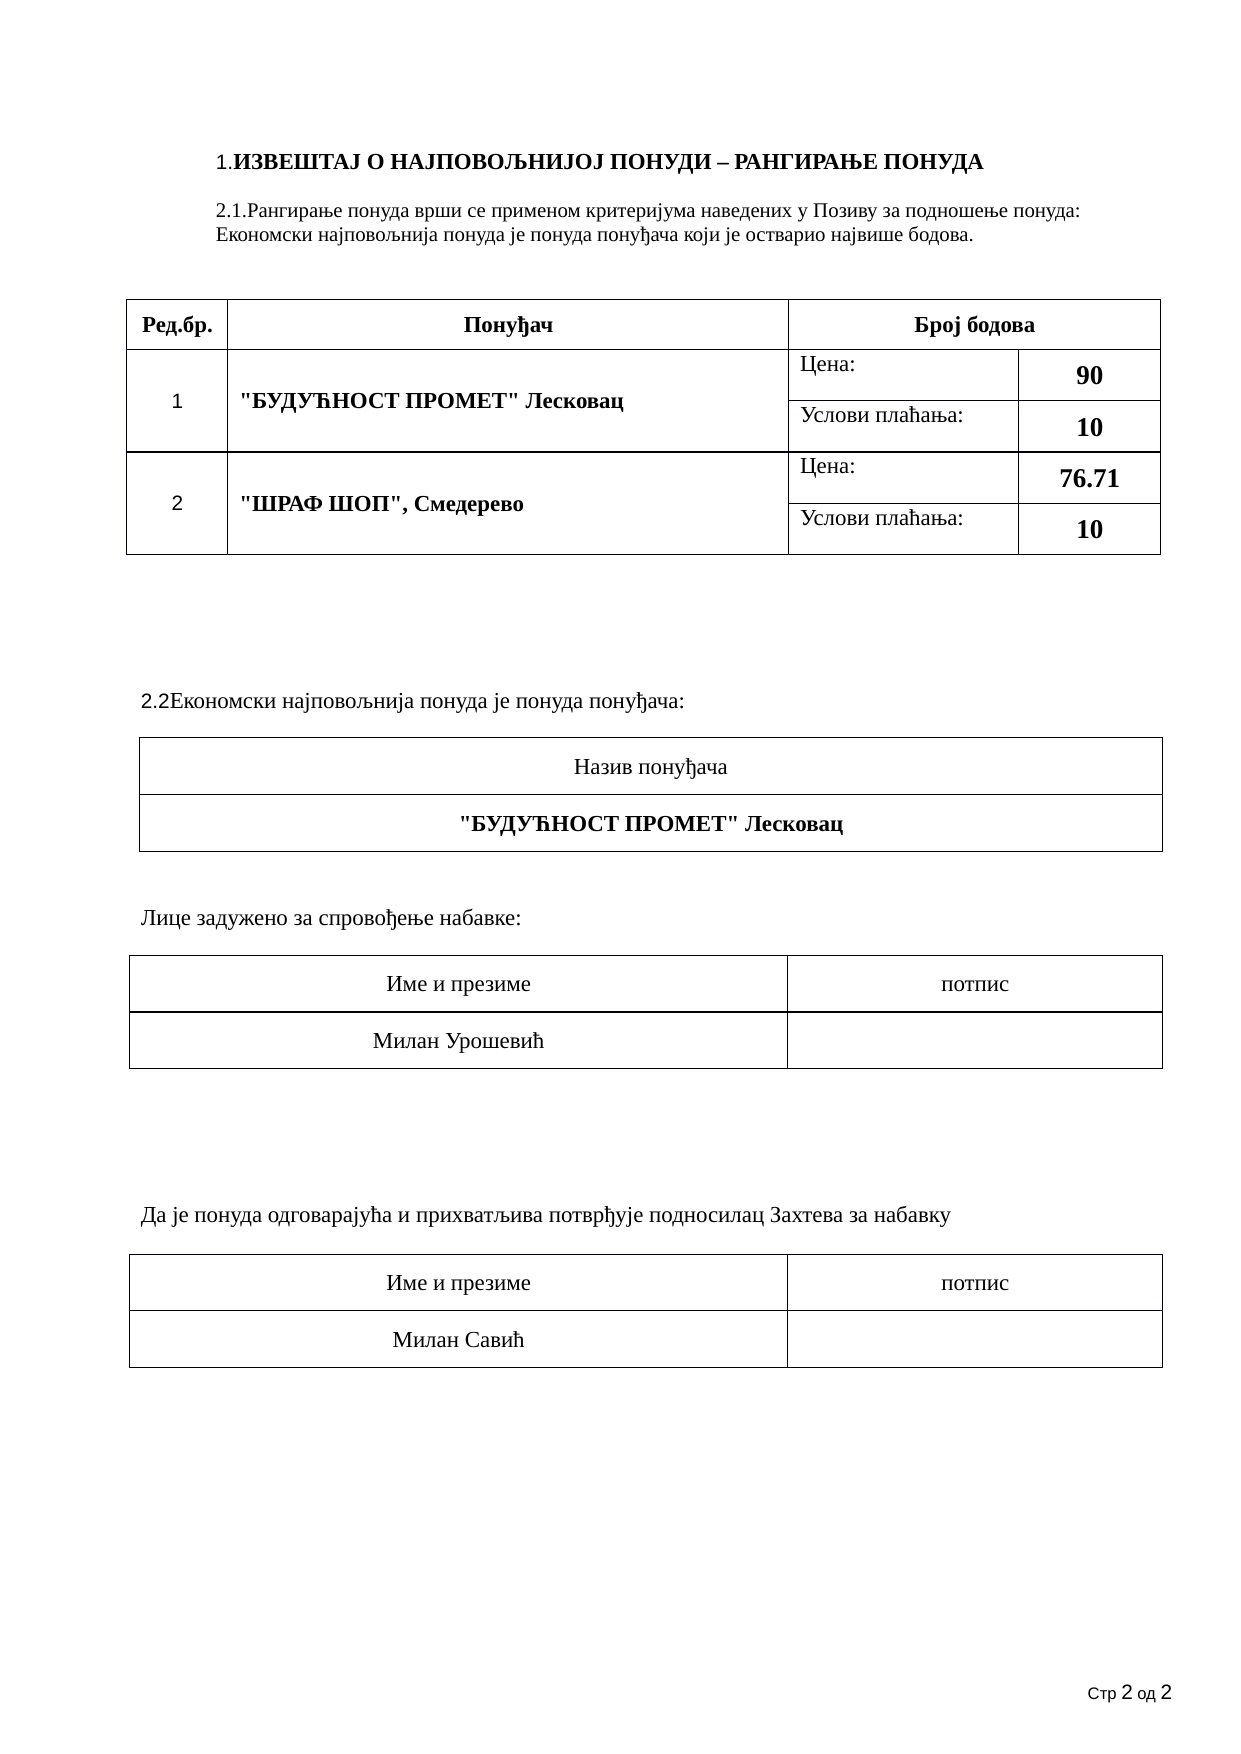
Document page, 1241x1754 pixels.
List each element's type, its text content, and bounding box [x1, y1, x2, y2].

list Економски најповољнија понуда је понуда понуђача: [141, 687, 1172, 713]
table_cell [788, 1311, 1162, 1367]
table_cell 76.71 [1019, 453, 1160, 503]
table_cell Милан Урошевић [130, 1013, 787, 1068]
table_cell "БУДУЋНОСТ ПРОМЕТ" Лесковац [228, 350, 788, 451]
table_cell Цена: [789, 453, 1018, 503]
text Лице задужено за спровођење набавке: [141, 904, 1172, 931]
table_cell Услови плаћања: [789, 401, 1018, 451]
list ИЗВЕШТАЈ О НАЈПОВОЉНИЈОЈ ПОНУДИ – РАНГИРАЊЕ ПОНУДА [216, 148, 1172, 174]
table_cell 10 [1019, 504, 1160, 554]
table_header Ред.бр. [127, 300, 227, 349]
table_cell 90 [1019, 350, 1160, 400]
text Да је понуда одговарајућа и прихватљива потврђује подносилац Захтева за набавку [141, 1201, 1172, 1227]
table_header потпис [788, 956, 1162, 1011]
table_header Понуђач [228, 300, 788, 349]
table_cell 10 [1019, 401, 1160, 451]
list Економски најповољнија понуда је понуда понуђача који је остварио највише бодова. [216, 222, 1172, 246]
table_cell [788, 1013, 1162, 1068]
table_header Назив понуђача [140, 738, 1162, 794]
table_cell 2 [127, 453, 227, 554]
table_cell "БУДУЋНОСТ ПРОМЕТ" Лесковац [140, 795, 1162, 851]
table_cell Услови плаћања: [789, 504, 1018, 554]
table_cell 1 [127, 350, 227, 451]
table_header Име и презиме [130, 956, 787, 1011]
table_header Број бодова [789, 300, 1160, 349]
table_cell Цена: [789, 350, 1018, 400]
list 2.1.Рангирање понуда врши се применом критеријума наведених у Позиву за подношење понуда: [216, 198, 1172, 222]
table_cell "ШРАФ ШОП", Смедерево [228, 453, 788, 554]
table_cell Милан Савић [130, 1311, 787, 1367]
table_header потпис [788, 1255, 1162, 1310]
table_header Име и презиме [130, 1255, 787, 1310]
